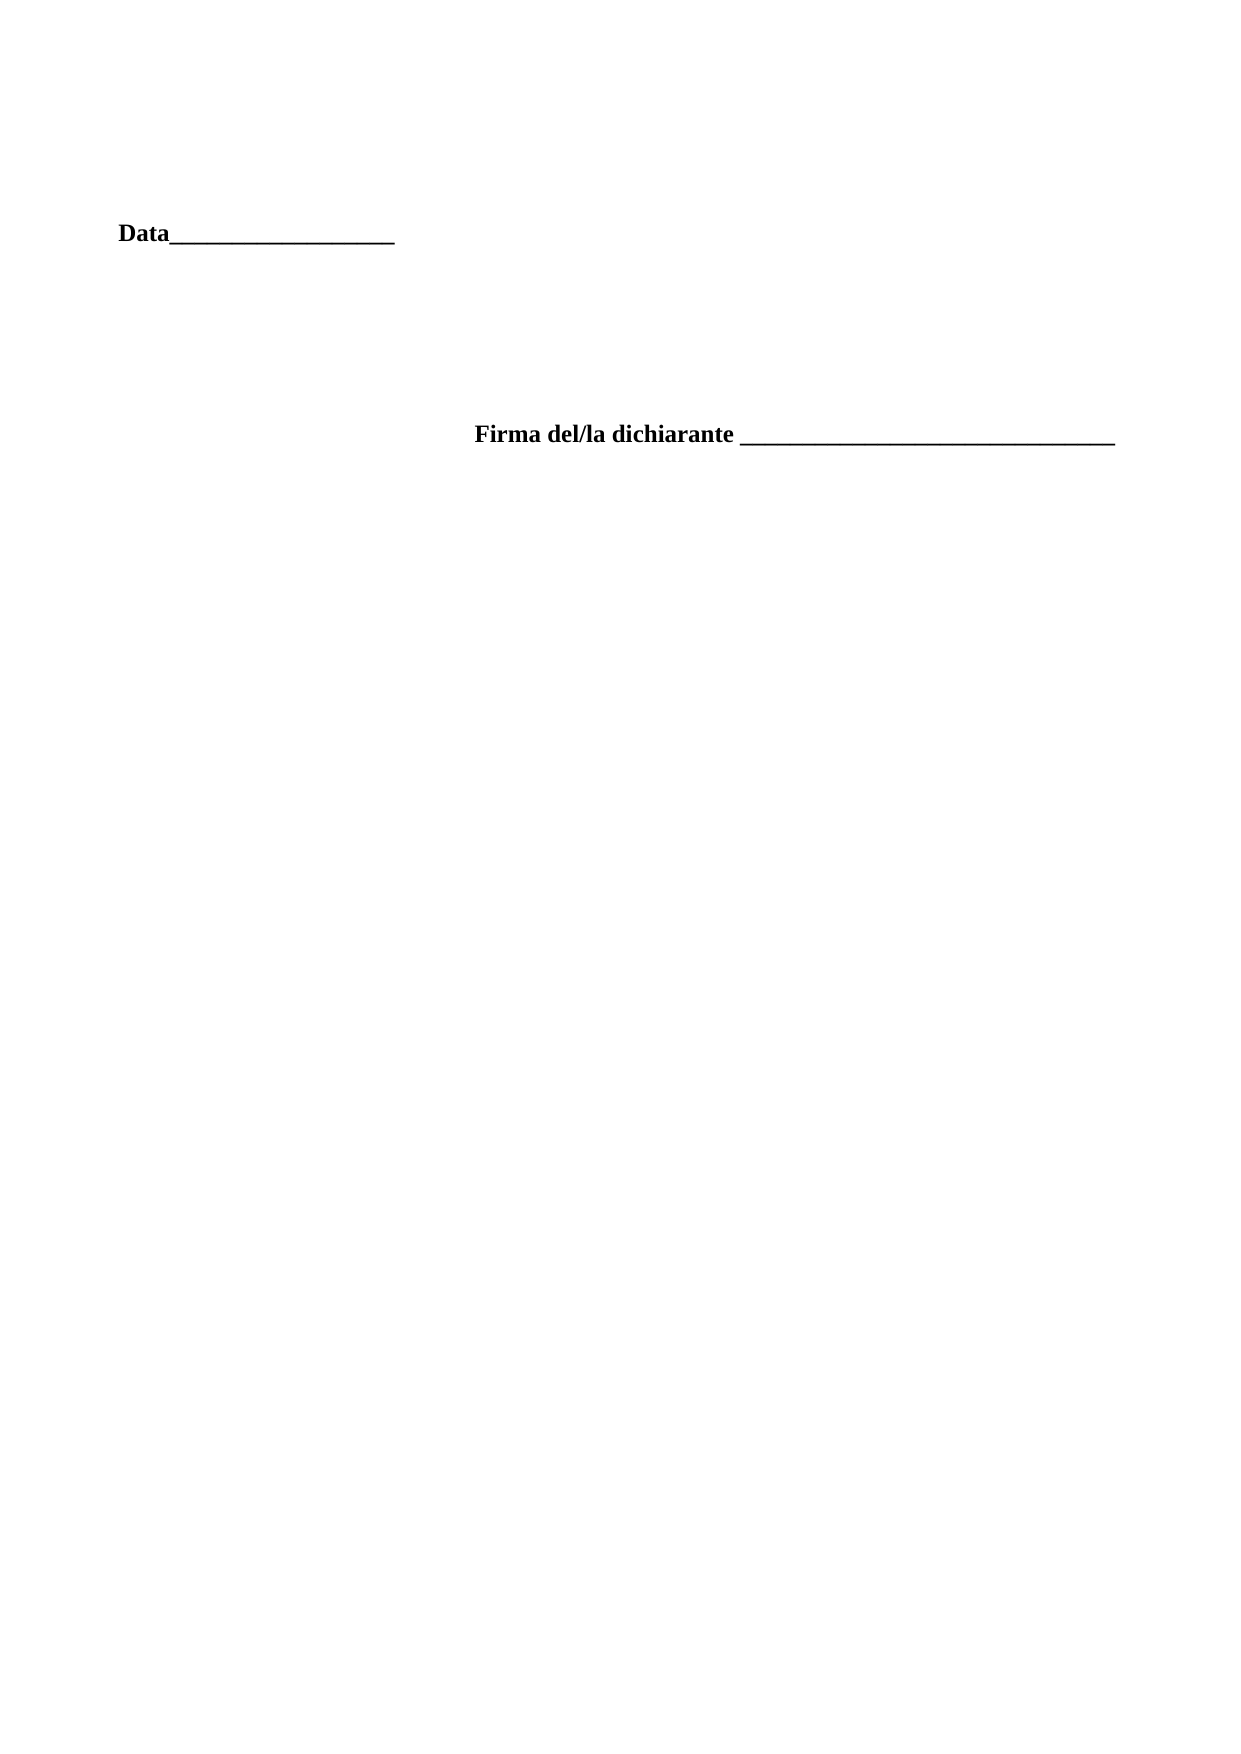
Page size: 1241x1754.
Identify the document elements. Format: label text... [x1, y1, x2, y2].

text Data__________________ [118, 218, 1122, 247]
text Firma del/la dichiarante ______________________________ [118, 419, 1122, 448]
